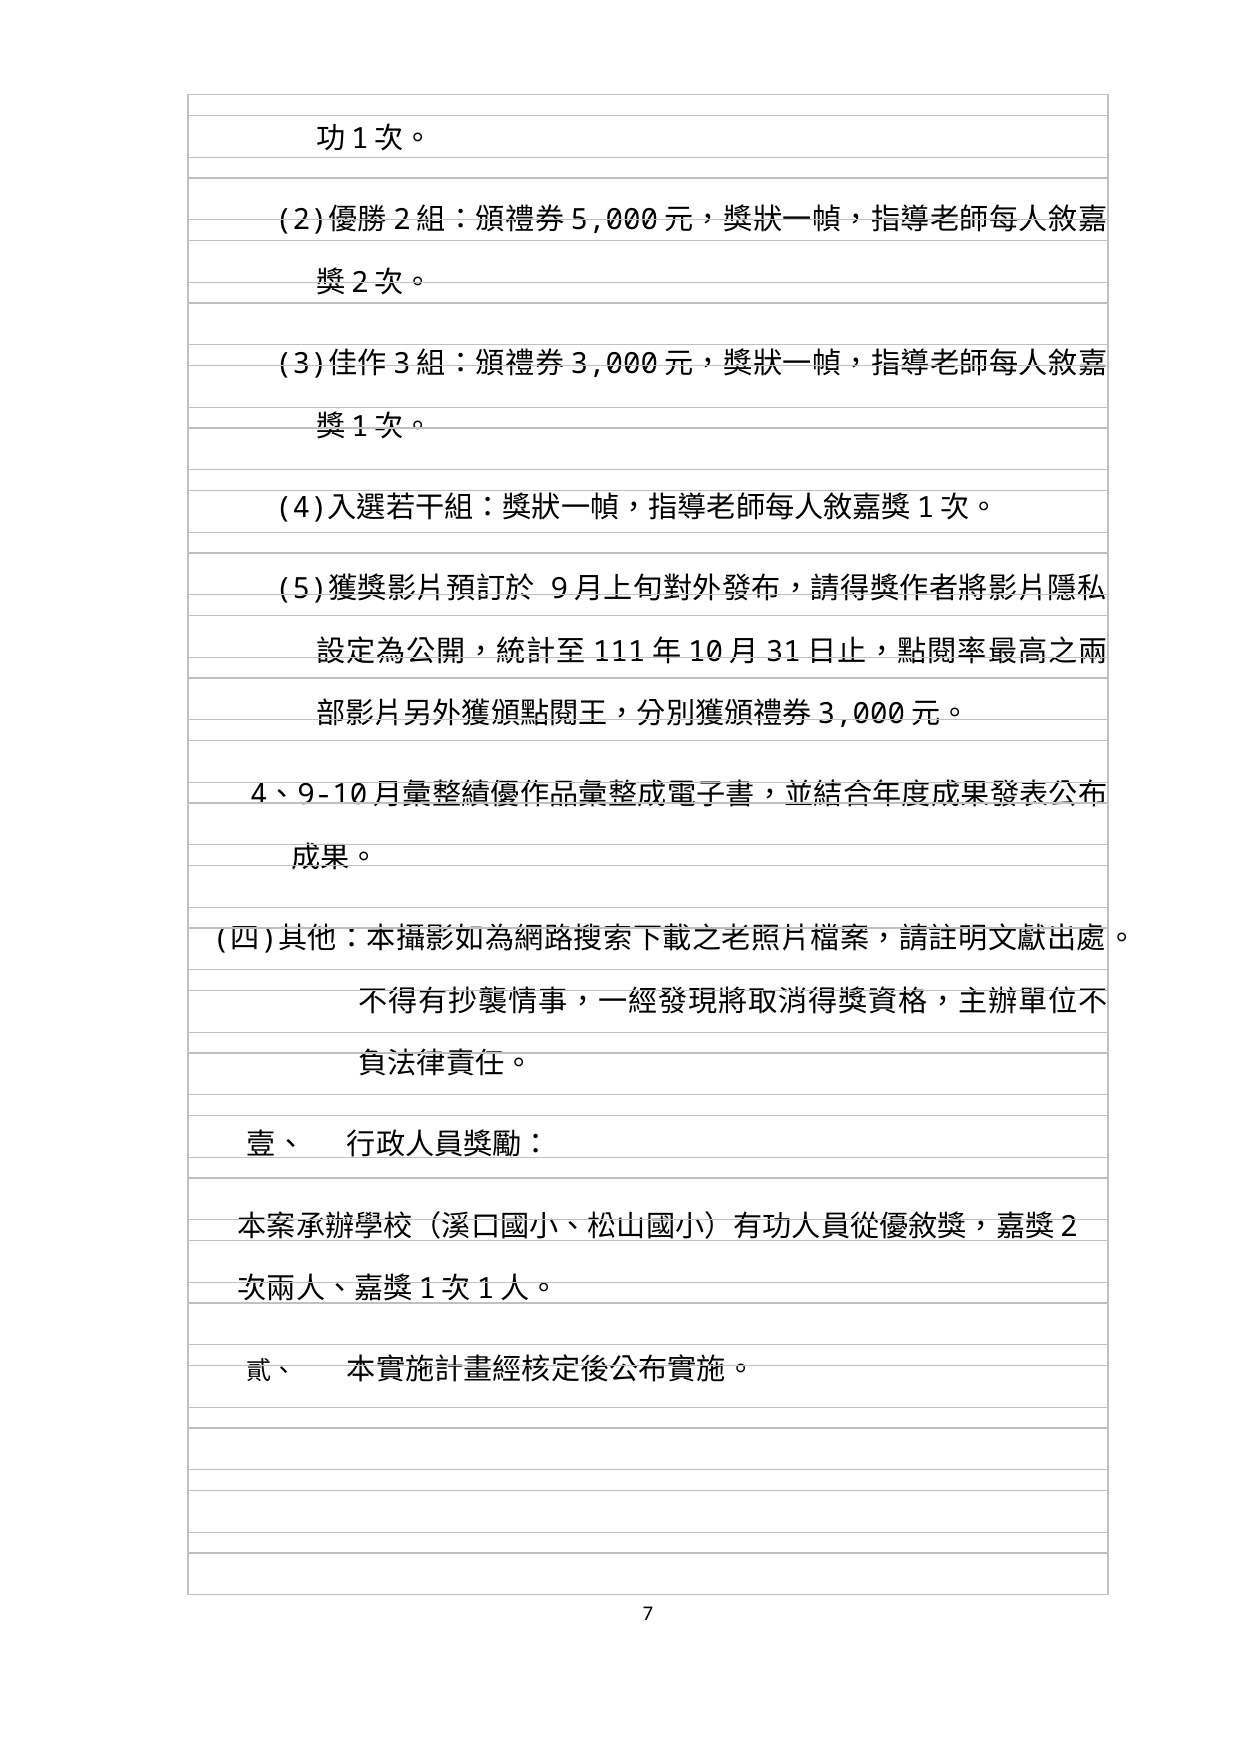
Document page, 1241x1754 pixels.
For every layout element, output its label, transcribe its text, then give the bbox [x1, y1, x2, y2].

text (3)佳作3組：頒禮券3,000元，獎狀一幀，指導老師每人敘嘉獎1次。 [275, 429, 1107, 444]
text 4、9-10月彙整績優作品彙整成電子書，並結合年度成果發表公布成果。 [712, 783, 794, 802]
text 本案承辦學校（溪口國小、松山國小）有功人員從優敘獎，嘉獎2次兩人、嘉獎1次1人。 [237, 1220, 1107, 1240]
text (5)獲獎影片預訂於 9月上旬對外發布，請得獎作者將影片隱私設定為公開，統計至111年10月31日止，點閱率最高之兩部影片另外獲頒點閱王，分別獲頒禮券3,000元。 [275, 554, 1107, 594]
text (4)入選若干組：獎狀一幀，指導老師每人敘嘉獎1次。 [275, 491, 1107, 525]
list 本實施計畫經核定後公布實施。 [247, 1345, 1107, 1365]
text 4、9-10月彙整績優作品彙整成電子書，並結合年度成果發表公布成果。 [536, 783, 621, 802]
text (5)獲獎影片預訂於 9月上旬對外發布，請得獎作者將影片隱私設定為公開，統計至111年10月31日止，點閱率最高之兩部影片另外獲頒點閱王，分別獲頒禮券3,000元。 [275, 720, 1107, 732]
list [247, 1100, 1107, 1115]
text 本案承辦學校（溪口國小、松山國小）有功人員從優敘獎，嘉獎2次兩人、嘉獎1次1人。 [237, 1283, 1107, 1302]
text 4、9-10月彙整績優作品彙整成電子書，並結合年度成果發表公布成果。 [397, 783, 445, 802]
text (5)獲獎影片預訂於 9月上旬對外發布，請得獎作者將影片隱私設定為公開，統計至111年10月31日止，點閱率最高之兩部影片另外獲頒點閱王，分別獲頒禮券3,000元。 [275, 658, 1107, 677]
text 4、9-10月彙整績優作品彙整成電子書，並結合年度成果發表公布成果。 [250, 866, 1107, 875]
text (四)其他：本攝影如為網路搜索下載之老照片檔案，請註明文獻出處。不得有抄襲情事，一經發現將取消得獎資格，主辦單位不負法律責任。 [212, 929, 1107, 969]
text 4、9-10月彙整績優作品彙整成電子書，並結合年度成果發表公布成果。 [263, 783, 310, 802]
text 本案承辦學校（溪口國小、松山國小）有功人員從優敘獎，嘉獎2次兩人、嘉獎1次1人。 [237, 1241, 1107, 1282]
text (四)其他：本攝影如為網路搜索下載之老照片檔案，請註明文獻出處。不得有抄襲情事，一經發現將取消得獎資格，主辦單位不負法律責任。 [212, 1033, 1107, 1052]
text (四)其他：本攝影如為網路搜索下載之老照片檔案，請註明文獻出處。不得有抄襲情事，一經發現將取消得獎資格，主辦單位不負法律責任。 [212, 894, 1107, 907]
text (2)優勝2組：頒禮券5,000元，獎狀一幀，指導老師每人敘嘉獎2次。 [275, 283, 1107, 300]
text (2)優勝2組：頒禮券5,000元，獎狀一幀，指導老師每人敘嘉獎2次。 [275, 241, 1107, 282]
text (5)獲獎影片預訂於 9月上旬對外發布，請得獎作者將影片隱私設定為公開，統計至111年10月31日止，點閱率最高之兩部影片另外獲頒點閱王，分別獲頒禮券3,000元。 [275, 544, 1107, 552]
text [275, 95, 1107, 115]
text [275, 470, 1107, 490]
text 4、9-10月彙整績優作品彙整成電子書，並結合年度成果發表公布成果。 [250, 750, 1107, 782]
text (3)佳作3組：頒禮券3,000元，獎狀一幀，指導老師每人敘嘉獎1次。 [275, 408, 1107, 427]
list 本實施計畫經核定後公布實施。 [247, 1325, 1107, 1344]
list 本實施計畫經核定後公布實施。 [247, 1366, 1107, 1388]
text 4、9-10月彙整績優作品彙整成電子書，並結合年度成果發表公布成果。 [803, 783, 887, 802]
text (四)其他：本攝影如為網路搜索下載之老照片檔案，請註明文獻出處。不得有抄襲情事，一經發現將取消得獎資格，主辦單位不負法律責任。 [212, 970, 1107, 990]
text 4、9-10月彙整績優作品彙整成電子書，並結合年度成果發表公布成果。 [250, 845, 307, 865]
text 4、9-10月彙整績優作品彙整成電子書，並結合年度成果發表公布成果。 [906, 783, 947, 802]
text 4、9-10月彙整績優作品彙整成電子書，並結合年度成果發表公布成果。 [448, 783, 495, 802]
text (5)獲獎影片預訂於 9月上旬對外發布，請得獎作者將影片隱私設定為公開，統計至111年10月31日止，點閱率最高之兩部影片另外獲頒點閱王，分別獲頒禮券3,000元。 [275, 679, 1107, 719]
text (四)其他：本攝影如為網路搜索下載之老照片檔案，請註明文獻出處。不得有抄襲情事，一經發現將取消得獎資格，主辦單位不負法律責任。 [212, 1054, 1107, 1082]
text (四)其他：本攝影如為網路搜索下載之老照片檔案，請註明文獻出處。不得有抄襲情事，一經發現將取消得獎資格，主辦單位不負法律責任。 [212, 991, 1107, 1032]
text (3)佳作3組：頒禮券3,000元，獎狀一幀，指導老師每人敘嘉獎1次。 [275, 345, 1107, 365]
text 4、9-10月彙整績優作品彙整成電子書，並結合年度成果發表公布成果。 [336, 845, 1107, 865]
text (四)其他：本攝影如為網路搜索下載之老照片檔案，請註明文獻出處。不得有抄襲情事，一經發現將取消得獎資格，主辦單位不負法律責任。 [212, 908, 1107, 927]
list 行政人員獎勵： [247, 1116, 1107, 1157]
text (2)優勝2組：頒禮券5,000元，獎狀一幀，指導老師每人敘嘉獎2次。 [275, 220, 1107, 240]
text [275, 463, 1107, 469]
text (3)佳作3組：頒禮券3,000元，獎狀一幀，指導老師每人敘嘉獎1次。 [275, 319, 1107, 344]
text (5)獲獎影片預訂於 9月上旬對外發布，請得獎作者將影片隱私設定為公開，統計至111年10月31日止，點閱率最高之兩部影片另外獲頒點閱王，分別獲頒禮券3,000元。 [275, 616, 1107, 657]
text 4、9-10月彙整績優作品彙整成電子書，並結合年度成果發表公布成果。 [655, 783, 716, 802]
text (5)獲獎影片預訂於 9月上旬對外發布，請得獎作者將影片隱私設定為公開，統計至111年10月31日止，點閱率最高之兩部影片另外獲頒點閱王，分別獲頒禮券3,000元。 [275, 595, 1107, 615]
text (3)佳作3組：頒禮券3,000元，獎狀一幀，指導老師每人敘嘉獎1次。 [275, 366, 1107, 407]
text 4、9-10月彙整績優作品彙整成電子書，並結合年度成果發表公布成果。 [996, 783, 1032, 802]
list [247, 1158, 1107, 1163]
text 4、9-10月彙整績優作品彙整成電子書，並結合年度成果發表公布成果。 [250, 804, 1107, 844]
text 本案承辦學校（溪口國小、松山國小）有功人員從優敘獎，嘉獎2次兩人、嘉獎1次1人。 [237, 1182, 1107, 1219]
text 4、9-10月彙整績優作品彙整成電子書，並結合年度成果發表公布成果。 [1035, 783, 1088, 802]
text 功1次。 [275, 116, 1107, 157]
text (2)優勝2組：頒禮券5,000元，獎狀一幀，指導老師每人敘嘉獎2次。 [275, 179, 1107, 219]
